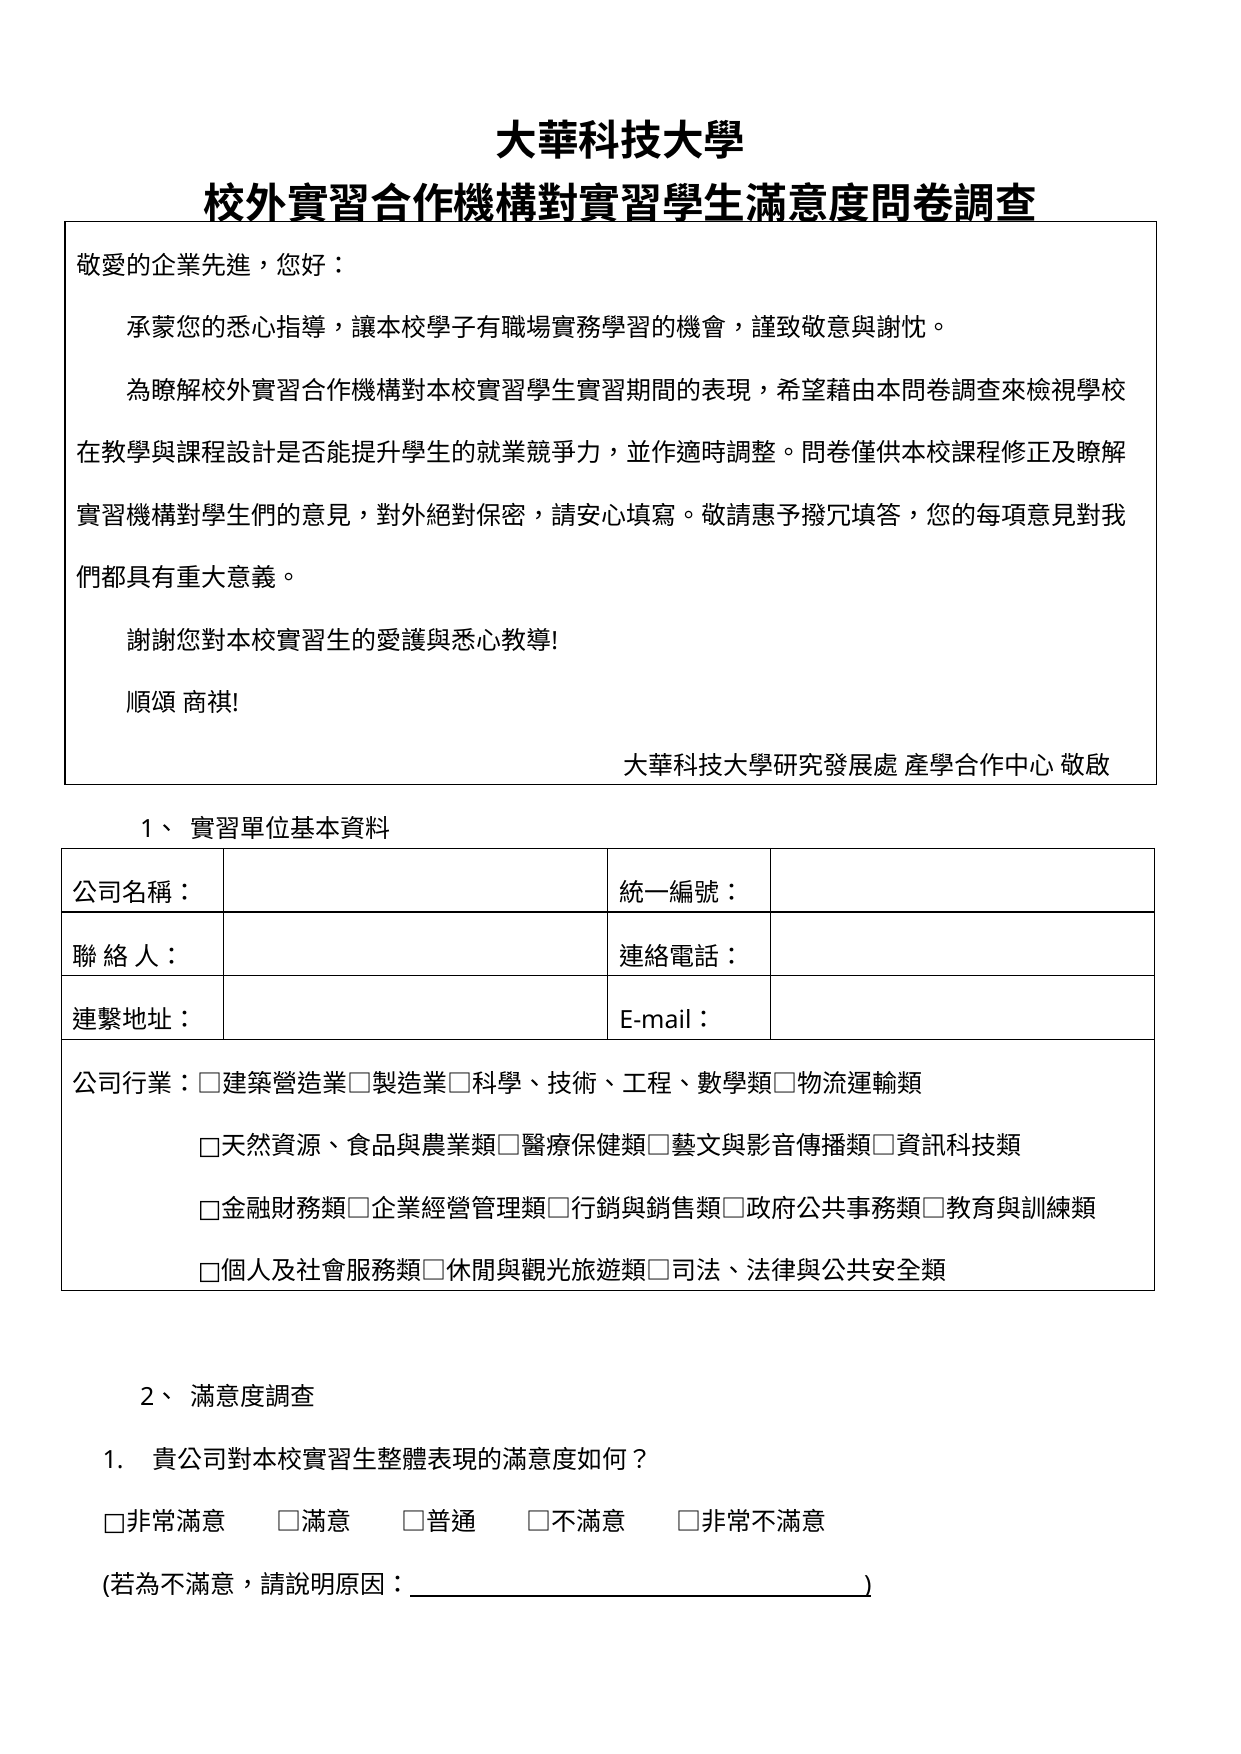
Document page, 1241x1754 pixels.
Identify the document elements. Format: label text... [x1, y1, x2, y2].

table_header [224, 849, 607, 911]
table_cell [771, 976, 1154, 1038]
table_header [771, 849, 1154, 911]
list 貴公司對本校實習生整體表現的滿意度如何？ [102, 1416, 1175, 1478]
table_cell 聯 絡 人： [62, 913, 223, 975]
list 滿意度調查 [140, 1353, 1175, 1416]
table_cell E-mail： [608, 976, 770, 1038]
text (若為不滿意，請說明原因： ) [102, 1541, 1175, 1603]
text 校外實習合作機構對實習學生滿意度問卷調查 [65, 158, 1175, 221]
table_header 敬愛的企業先進，您好： 承蒙您的悉心指導，讓本校學子有職場實務學習的機會，謹致敬意與謝忱。 為瞭解校外實習合作機構對本校實習學生實習期間的表現，希望藉由本問卷調查來檢視學校在教學與課程設計是否能提升學生的就業競爭力，並作適時調整。問卷僅供本校課程修正及瞭解實習機構對學生們的意見，對外絕對保密，請安心填寫。敬請惠予撥冗填答，您的每項意見對我們都具有重大意義。 謝謝您對本校實習生的愛護與悉心教導! 順頌 商祺! 大華科技大學研究發展處 產學合作中心 敬啟 [66, 222, 1156, 784]
text □非常滿意 □滿意 □普通 □不滿意 □非常不滿意 [102, 1478, 1175, 1541]
table_cell [224, 976, 607, 1038]
table_cell [224, 913, 607, 975]
table_header 公司名稱： [62, 849, 223, 911]
text 大華科技大學 [65, 96, 1175, 158]
table_cell 連絡電話： [608, 913, 770, 975]
list 實習單位基本資料 [140, 785, 1175, 848]
table_cell 連繫地址： [62, 976, 223, 1038]
table_cell 公司行業：□建築營造業□製造業□科學、技術、工程、數學類□物流運輸類 □天然資源、食品與農業類□醫療保健類□藝文與影音傳播類□資訊科技類 □金融財務類□企業經營管理類□行銷與銷售類□政府公共事務類□教育與訓練類 □個人及社會服務類□休閒與觀光旅遊類□司法、法律與公共安全類 [62, 1040, 1154, 1289]
table_cell [771, 913, 1154, 975]
table_header 統一編號： [608, 849, 770, 911]
